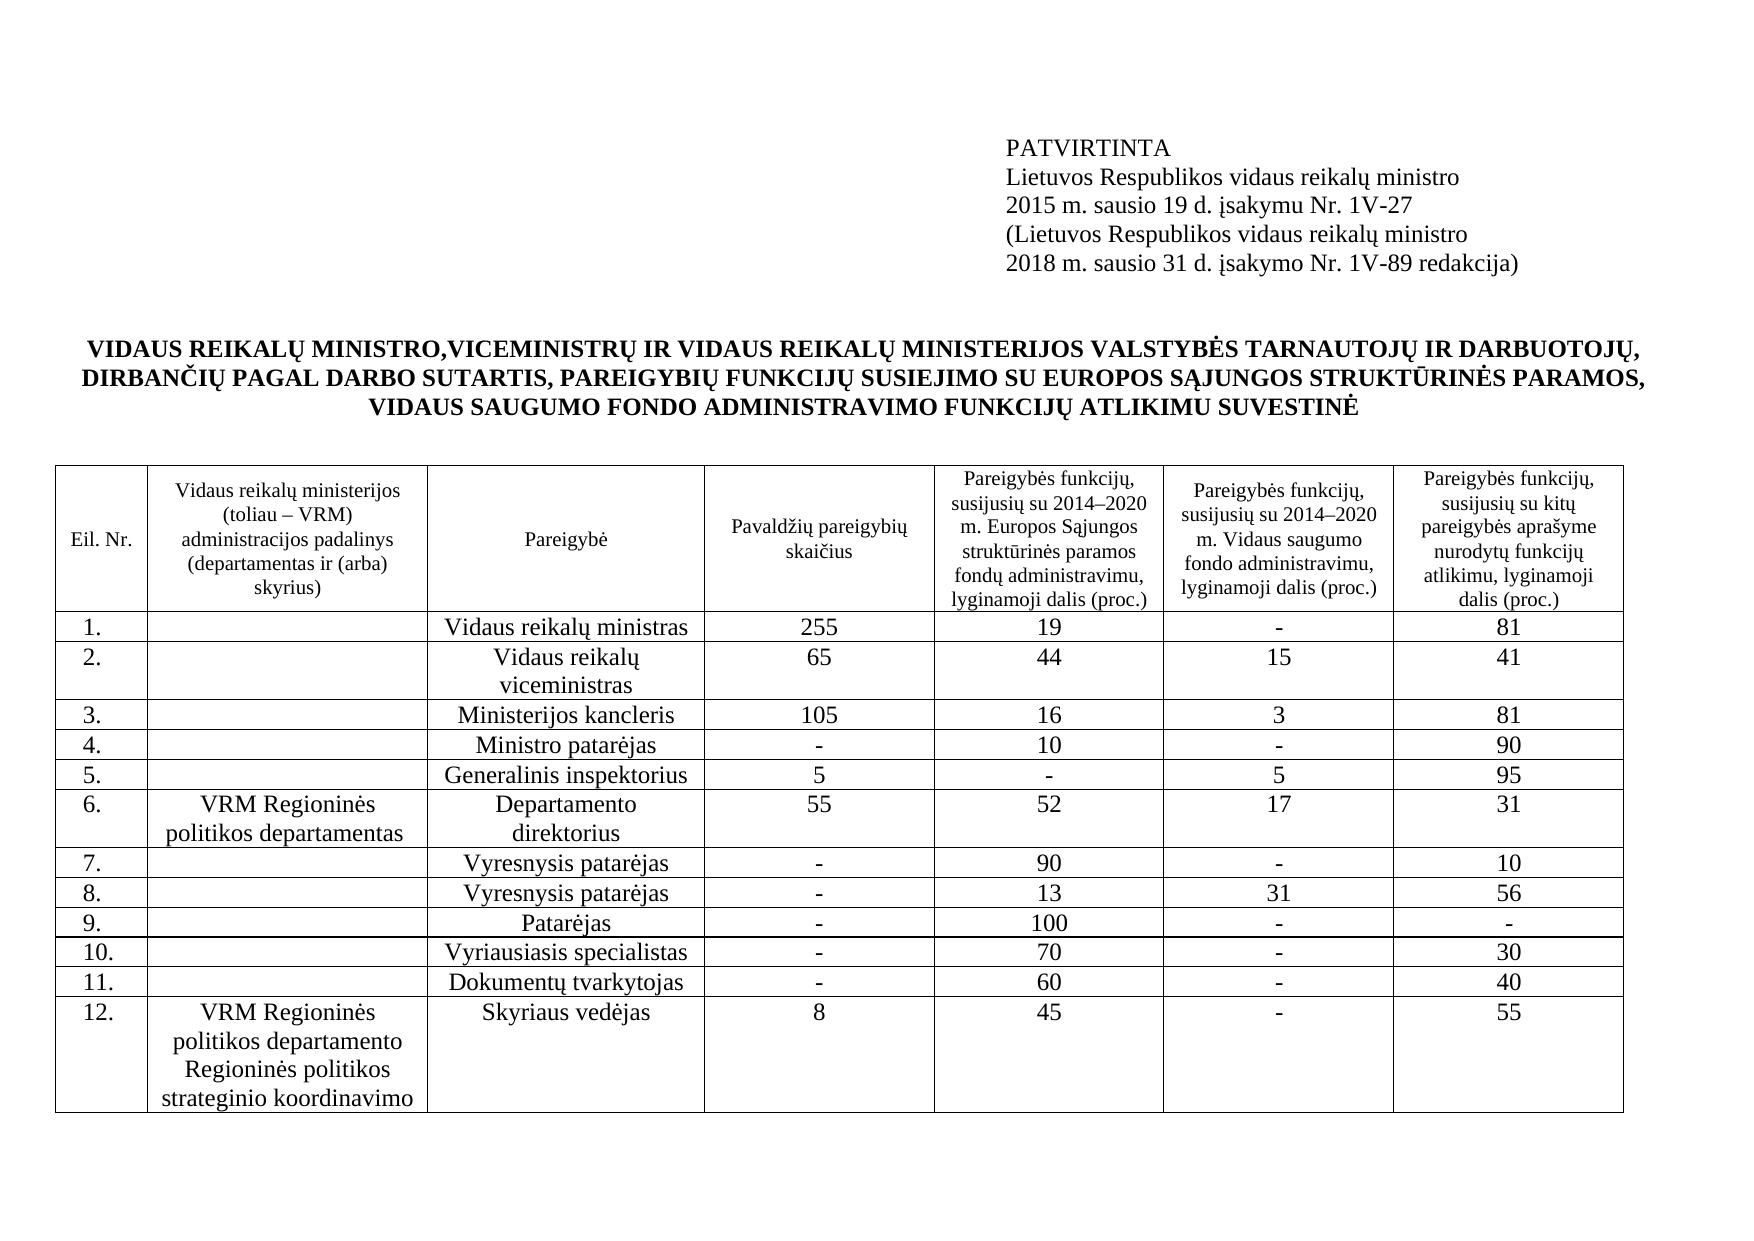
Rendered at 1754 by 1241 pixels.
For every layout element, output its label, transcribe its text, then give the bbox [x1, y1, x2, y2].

table_cell 9. [56, 908, 147, 936]
text PATVIRTINTA [870, 133, 1668, 162]
table_cell Ministerijos kancleris [428, 700, 704, 729]
table_cell 6. [56, 790, 147, 847]
table_cell 44 [935, 642, 1163, 699]
table_cell - [705, 848, 934, 877]
table_cell 1. [56, 612, 147, 641]
table_cell 52 [935, 790, 1163, 847]
table_cell Skyriaus vedėjas [428, 997, 704, 1112]
table_cell 40 [1394, 967, 1623, 996]
table_cell 255 [705, 612, 934, 641]
text Lietuvos Respublikos vidaus reikalų ministro [1006, 162, 1668, 190]
table_cell - [705, 730, 934, 759]
table_cell 15 [1164, 642, 1393, 699]
table_cell Ministro patarėjas [428, 730, 704, 759]
table_cell [148, 848, 427, 877]
table_cell [148, 642, 427, 699]
table_cell 8. [56, 878, 147, 907]
table_cell 10. [56, 938, 147, 966]
table_cell 65 [705, 642, 934, 699]
table_cell - [1164, 997, 1393, 1112]
text VIDAUS REIKALŲ MINISTRO,VICEMINISTRŲ IR VIDAUS REIKALŲ MINISTERIJOS VALSTYBĖS TARNAUTOJŲ IR DARBUOTOJŲ, DIRBANČIŲ PAGAL DARBO SUTARTIS, PAREIGYBIŲ FUNKCIJŲ SUSIEJIMO SU EUROPOS SĄJUNGOS STRUKTŪRINĖS PARAMOS, VIDAUS SAUGUMO FONDO ADMINISTRAVIMO FUNKCIJŲ ATLIKIMU SUVESTINĖ [59, 334, 1668, 420]
table_header Pareigybė [428, 466, 704, 611]
table_cell 90 [1394, 730, 1623, 759]
table_cell [148, 612, 427, 641]
table_cell VRM Regioninės politikos departamento Regioninės politikos strateginio koordinavimo [148, 997, 427, 1112]
table_cell Generalinis inspektorius [428, 760, 704, 788]
table_cell 16 [935, 700, 1163, 729]
table_cell [148, 700, 427, 729]
table_cell - [1164, 612, 1393, 641]
table_cell Vidaus reikalų ministras [428, 612, 704, 641]
text 2018 m. sausio 31 d. įsakymo Nr. 1V-89 redakcija) [870, 248, 1668, 277]
table_cell 30 [1394, 938, 1623, 966]
table_cell 4. [56, 730, 147, 759]
table_cell [148, 878, 427, 907]
table_cell 10 [1394, 848, 1623, 877]
table_cell - [705, 938, 934, 966]
table_cell - [935, 760, 1163, 788]
text 2015 m. sausio 19 d. įsakymu Nr. 1V-27 [1006, 190, 1668, 219]
table_cell 41 [1394, 642, 1623, 699]
table_cell 17 [1164, 790, 1393, 847]
table_cell 60 [935, 967, 1163, 996]
table_cell - [1164, 848, 1393, 877]
table_cell 55 [1394, 997, 1623, 1112]
table_cell 55 [705, 790, 934, 847]
table_cell 70 [935, 938, 1163, 966]
table_cell 12. [56, 997, 147, 1112]
table_header Vidaus reikalų ministerijos (toliau – VRM) administracijos padalinys (departamentas ir (arba) skyrius) [148, 466, 427, 611]
table_cell - [705, 908, 934, 936]
table_cell Vidaus reikalų viceministras [428, 642, 704, 699]
table_cell 2. [56, 642, 147, 699]
table_cell - [1164, 967, 1393, 996]
table_cell Patarėjas [428, 908, 704, 936]
table_cell 13 [935, 878, 1163, 907]
table_cell 45 [935, 997, 1163, 1112]
table_cell - [1164, 730, 1393, 759]
table_cell [148, 908, 427, 936]
table_cell - [1164, 938, 1393, 966]
table_cell - [705, 878, 934, 907]
table_cell 5 [1164, 760, 1393, 788]
table_cell 3 [1164, 700, 1393, 729]
table_cell 90 [935, 848, 1163, 877]
table_cell Vyresnysis patarėjas [428, 878, 704, 907]
table_cell [148, 967, 427, 996]
table_cell 56 [1394, 878, 1623, 907]
table_cell - [1394, 908, 1623, 936]
table_cell 81 [1394, 700, 1623, 729]
table_cell 5 [705, 760, 934, 788]
table_cell 11. [56, 967, 147, 996]
table_cell Vyresnysis patarėjas [428, 848, 704, 877]
table_cell 100 [935, 908, 1163, 936]
table_cell - [705, 967, 934, 996]
table_cell 31 [1164, 878, 1393, 907]
table_cell 10 [935, 730, 1163, 759]
table_cell 95 [1394, 760, 1623, 788]
table_cell VRM Regioninės politikos departamentas [148, 790, 427, 847]
table_header Pavaldžių pareigybių skaičius [705, 466, 934, 611]
table_cell 81 [1394, 612, 1623, 641]
table_cell 5. [56, 760, 147, 788]
table_cell Vyriausiasis specialistas [428, 938, 704, 966]
text (Lietuvos Respublikos vidaus reikalų ministro [870, 219, 1668, 248]
table_header Eil. Nr. [56, 466, 147, 611]
table_header Pareigybės funkcijų, susijusių su 2014–2020 m. Europos Sąjungos struktūrinės paramos fondų administravimu, lyginamoji dalis (proc.) [935, 466, 1163, 611]
table_cell Dokumentų tvarkytojas [428, 967, 704, 996]
table_cell 3. [56, 700, 147, 729]
table_cell [148, 760, 427, 788]
table_header Pareigybės funkcijų, susijusių su 2014–2020 m. Vidaus saugumo fondo administravimu, lyginamoji dalis (proc.) [1164, 466, 1393, 611]
table_header Pareigybės funkcijų, susijusių su kitų pareigybės aprašyme nurodytų funkcijų atlikimu, lyginamoji dalis (proc.) [1394, 466, 1623, 611]
table_cell 105 [705, 700, 934, 729]
table_cell [148, 730, 427, 759]
table_cell 8 [705, 997, 934, 1112]
table_cell 7. [56, 848, 147, 877]
table_cell Departamento direktorius [428, 790, 704, 847]
table_cell - [1164, 908, 1393, 936]
table_cell [148, 938, 427, 966]
table_cell 31 [1394, 790, 1623, 847]
table_cell 19 [935, 612, 1163, 641]
